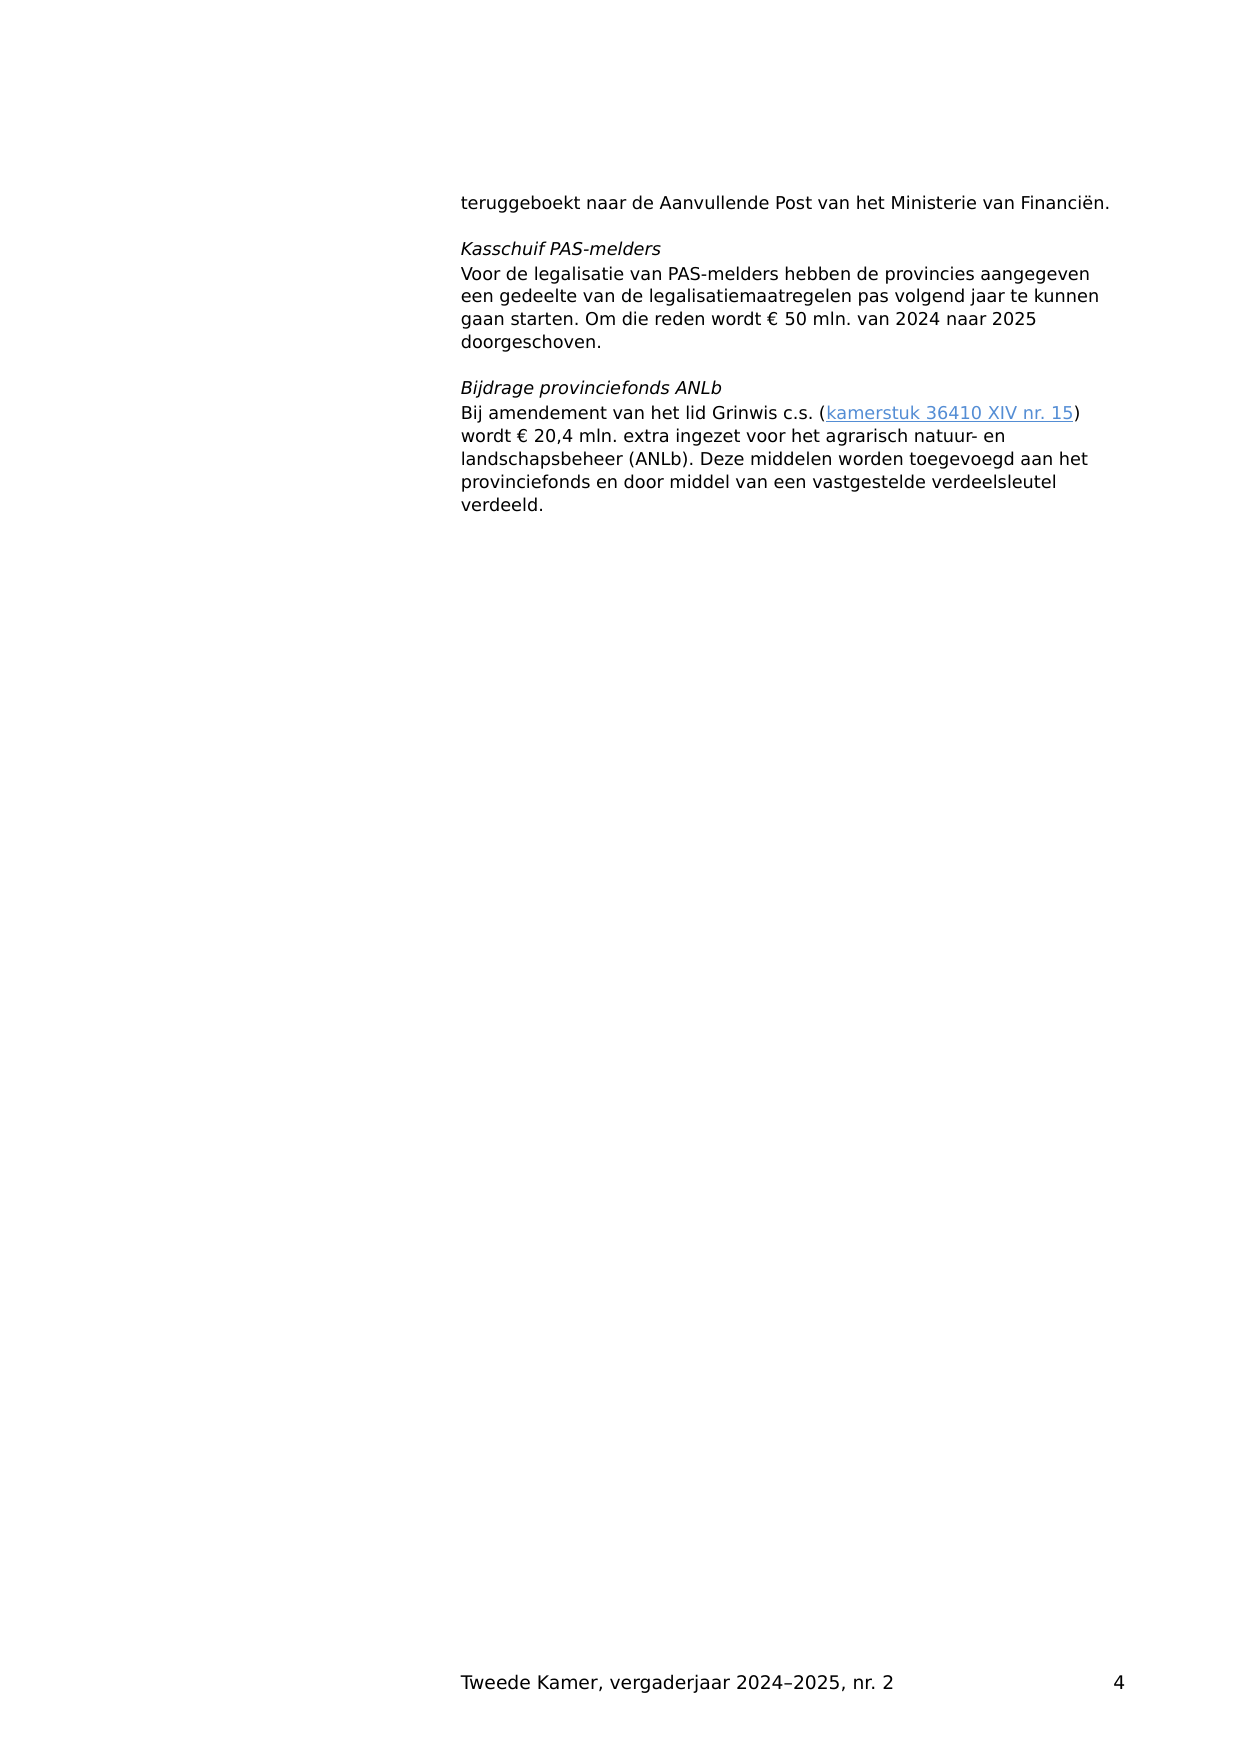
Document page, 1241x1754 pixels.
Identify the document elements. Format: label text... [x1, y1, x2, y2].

text Bij amendement van het lid Grinwis c.s. (kamerstuk 36410 XIV nr. 15) wordt € 20,4 mln. extra ingezet voor het agrarisch natuur- en landschapsbeheer (ANLb). Deze middelen worden toegevoegd aan het provinciefonds en door middel van een vastgestelde verdeelsleutel verdeeld. [461, 401, 1125, 516]
text Voor de legalisatie van PAS-melders hebben de provincies aangegeven een gedeelte van de legalisatiemaatregelen pas volgend jaar te kunnen gaan starten. Om die reden wordt € 50 mln. van 2024 naar 2025 doorgeschoven. [461, 262, 1125, 353]
text teruggeboekt naar de Aanvullende Post van het Ministerie van Financiën. [461, 191, 1125, 214]
text Bijdrage provinciefonds ANLb [461, 376, 1125, 399]
text Kasschuif PAS-melders [461, 237, 1125, 259]
